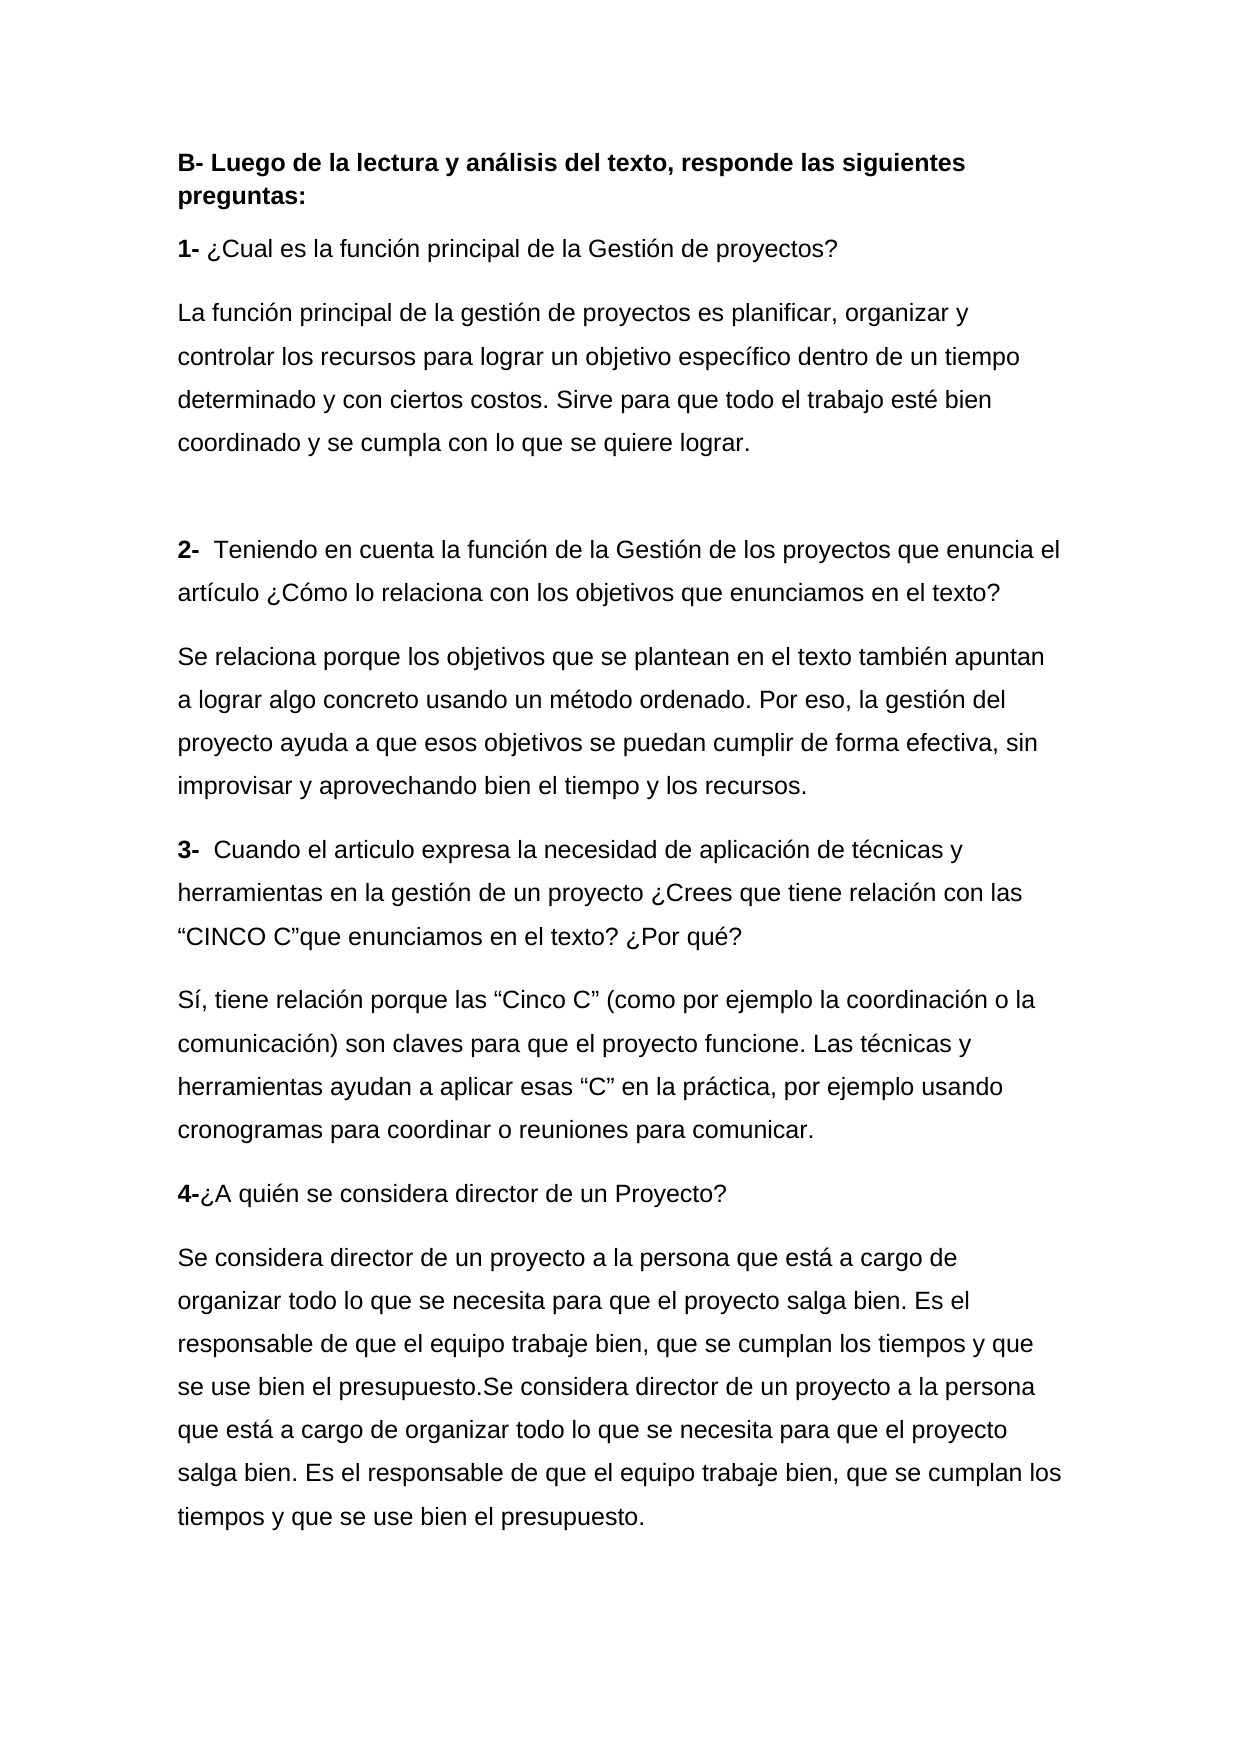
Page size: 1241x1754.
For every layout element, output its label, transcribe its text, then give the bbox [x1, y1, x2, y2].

text B- Luego de la lectura y análisis del texto, responde las siguientes preguntas: [177, 148, 1063, 209]
text 1- ¿Cual es la función principal de la Gestión de proyectos? [177, 234, 1063, 263]
text Sí, tiene relación porque las “Cinco C” (como por ejemplo la coordinación o la comunicación) son claves para que el proyecto funcione. Las técnicas y herramientas ayudan a aplicar esas “C” en la práctica, por ejemplo usando cronogramas para coordinar o reuniones para comunicar. [177, 986, 1063, 1144]
text Se considera director de un proyecto a la persona que está a cargo de organizar todo lo que se necesita para que el proyecto salga bien. Es el responsable de que el equipo trabaje bien, que se cumplan los tiempos y que se use bien el presupuesto.Se considera director de un proyecto a la persona que está a cargo de organizar todo lo que se necesita para que el proyecto salga bien. Es el responsable de que el equipo trabaje bien, que se cumplan los tiempos y que se use bien el presupuesto. [177, 1243, 1063, 1530]
text 3- Cuando el articulo expresa la necesidad de aplicación de técnicas y herramientas en la gestión de un proyecto ¿Crees que tiene relación con las “CINCO C”que enunciamos en el texto? ¿Por qué? [177, 835, 1063, 950]
text 2- Teniendo en cuenta la función de la Gestión de los proyectos que enuncia el artículo ¿Cómo lo relaciona con los objetivos que enunciamos en el texto? [177, 535, 1063, 607]
text Se relaciona porque los objetivos que se plantean en el texto también apuntan a lograr algo concreto usando un método ordenado. Por eso, la gestión del proyecto ayuda a que esos objetivos se puedan cumplir de forma efectiva, sin improvisar y aprovechando bien el tiempo y los recursos. [177, 642, 1063, 800]
text 4-¿A quién se considera director de un Proyecto? [177, 1179, 1063, 1208]
text La función principal de la gestión de proyectos es planificar, organizar y controlar los recursos para lograr un objetivo específico dentro de un tiempo determinado y con ciertos costos. Sirve para que todo el trabajo esté bien coordinado y se cumpla con lo que se quiere lograr. [177, 298, 1063, 500]
